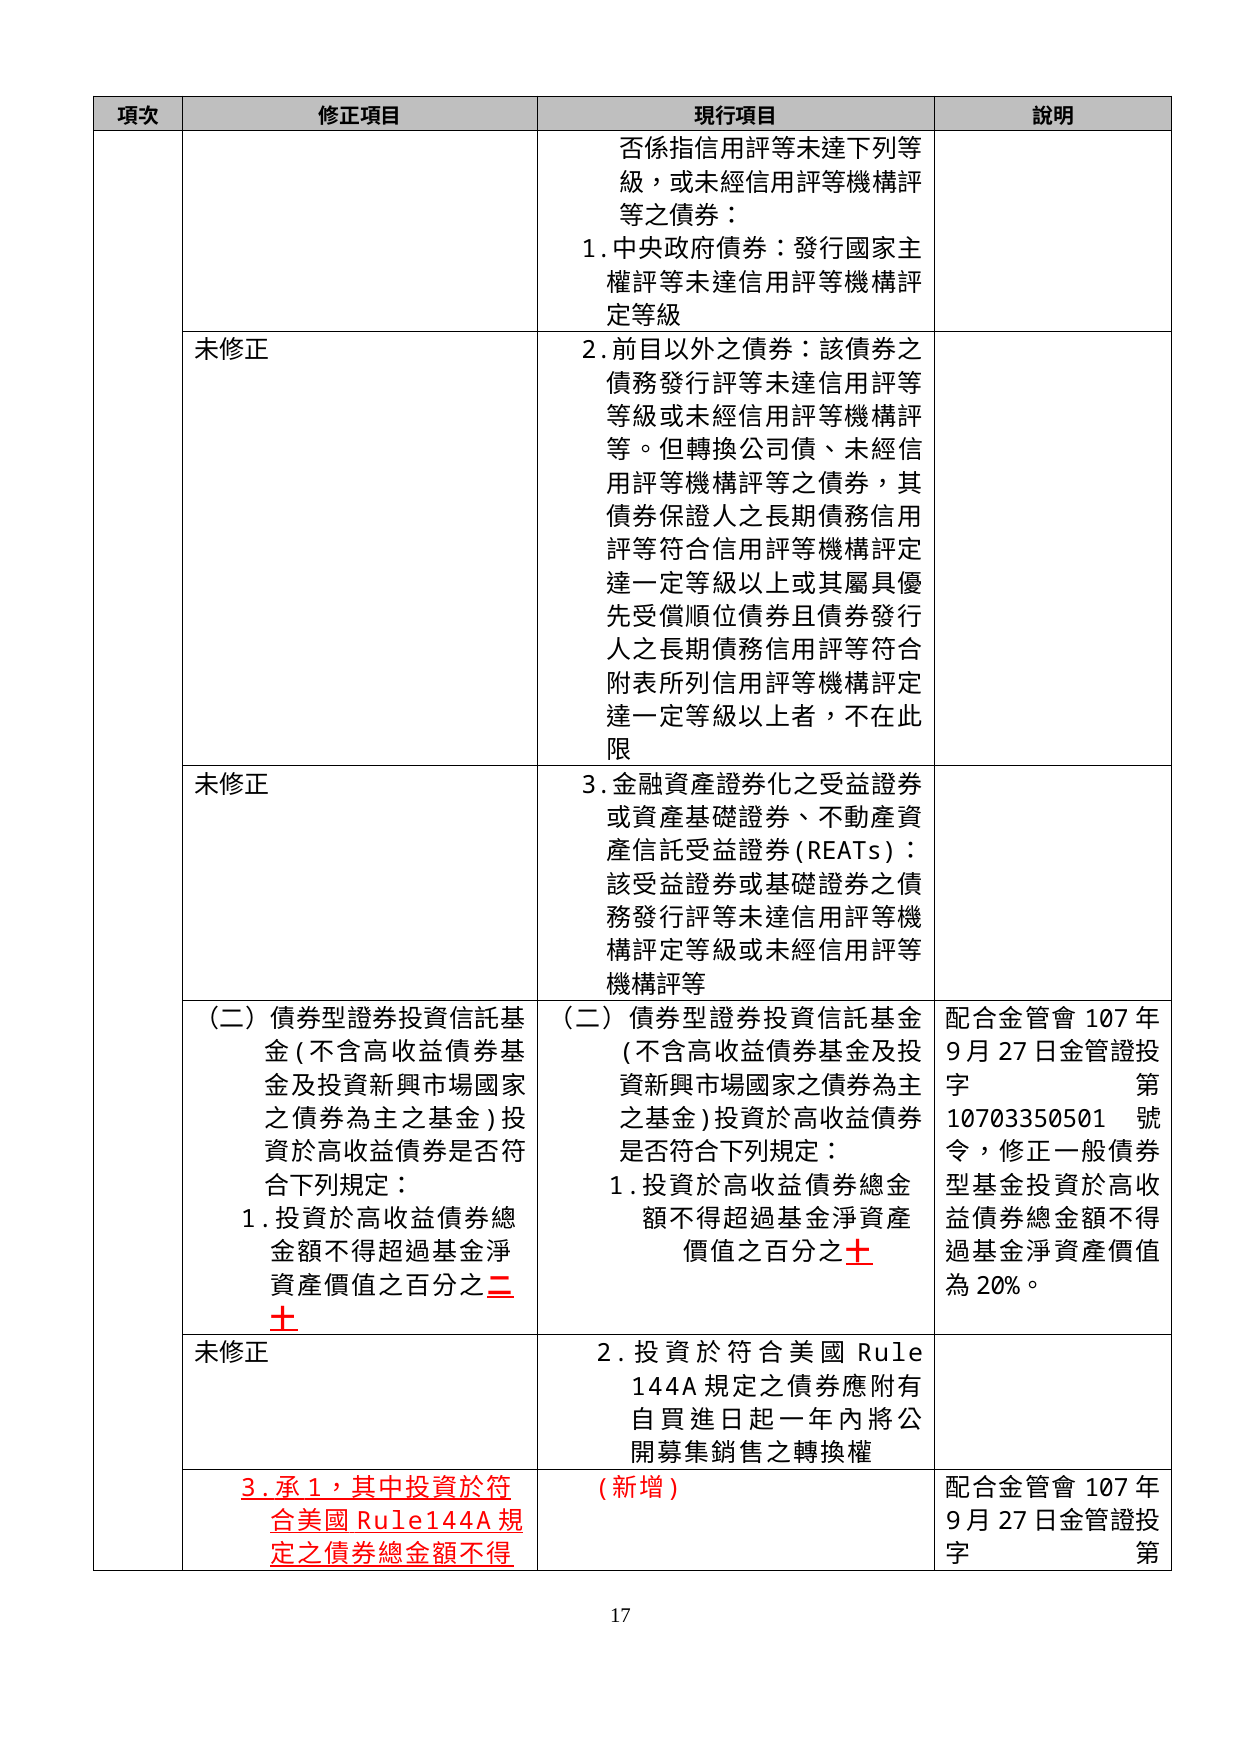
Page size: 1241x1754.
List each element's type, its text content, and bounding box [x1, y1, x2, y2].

table_cell （二）債券型證券投資信託基金(不含高收益債券基金及投資新興市場國家之債券為主之基金)投資於高收益債券是否符合下列規定： 1.投資於高收益債券總金額不得超過基金淨資產價值之百分之二十 [183, 1001, 537, 1334]
table_header 項次 [94, 97, 182, 130]
table_cell 配合金管會107年9月27日金管證投字第10703350501號令，修正一般債券型基金投資於高收益債券總金額不得過基金淨資產價值為20%。 [935, 1001, 1171, 1334]
table_header 修正項目 [183, 97, 537, 130]
table_cell （二）債券型證券投資信託基金(不含高收益債券基金及投資新興市場國家之債券為主之基金)投資於高收益債券是否符合下列規定： 1.投資於高收益債券總金額不得超過基金淨資產價值之百分之十 [538, 1001, 934, 1334]
table_cell 3.承1，其中投資於符合美國Rule144A規定之債券總金額不得 [183, 1470, 537, 1569]
table_cell [183, 131, 537, 331]
table_cell [935, 1335, 1171, 1468]
table_cell 配合金管會107年9月27日金管證投字第 [935, 1470, 1171, 1569]
table_cell [935, 766, 1171, 1000]
table_cell 2.投資於符合美國Rule 144A規定之債券應附有自買進日起一年內將公開募集銷售之轉換權 [538, 1335, 934, 1468]
table_header 說明 [935, 97, 1171, 130]
table_cell 否係指信用評等未達下列等級，或未經信用評等機構評等之債券： 1.中央政府債券：發行國家主權評等未達信用評等機構評定等級 [538, 131, 934, 331]
table_cell 未修正 [183, 332, 537, 765]
table_cell [935, 131, 1171, 331]
table_header 現行項目 [538, 97, 934, 130]
table_cell 2.前目以外之債券：該債券之債務發行評等未達信用評等等級或未經信用評等機構評等。但轉換公司債、未經信用評等機構評等之債券，其債券保證人之長期債務信用評等符合信用評等機構評定達一定等級以上或其屬具優先受償順位債券且債券發行人之長期債務信用評等符合附表所列信用評等機構評定達一定等級以上者，不在此限 [538, 332, 934, 765]
table_cell (新增) [538, 1470, 934, 1569]
table_cell 3.金融資產證券化之受益證券或資產基礎證券、不動產資產信託受益證券(REATs)：該受益證券或基礎證券之債務發行評等未達信用評等機構評定等級或未經信用評等機構評等 [538, 766, 934, 1000]
table_cell [94, 131, 182, 1569]
table_cell [935, 332, 1171, 765]
table_cell 未修正 [183, 1335, 537, 1468]
table_cell 未修正 [183, 766, 537, 1000]
